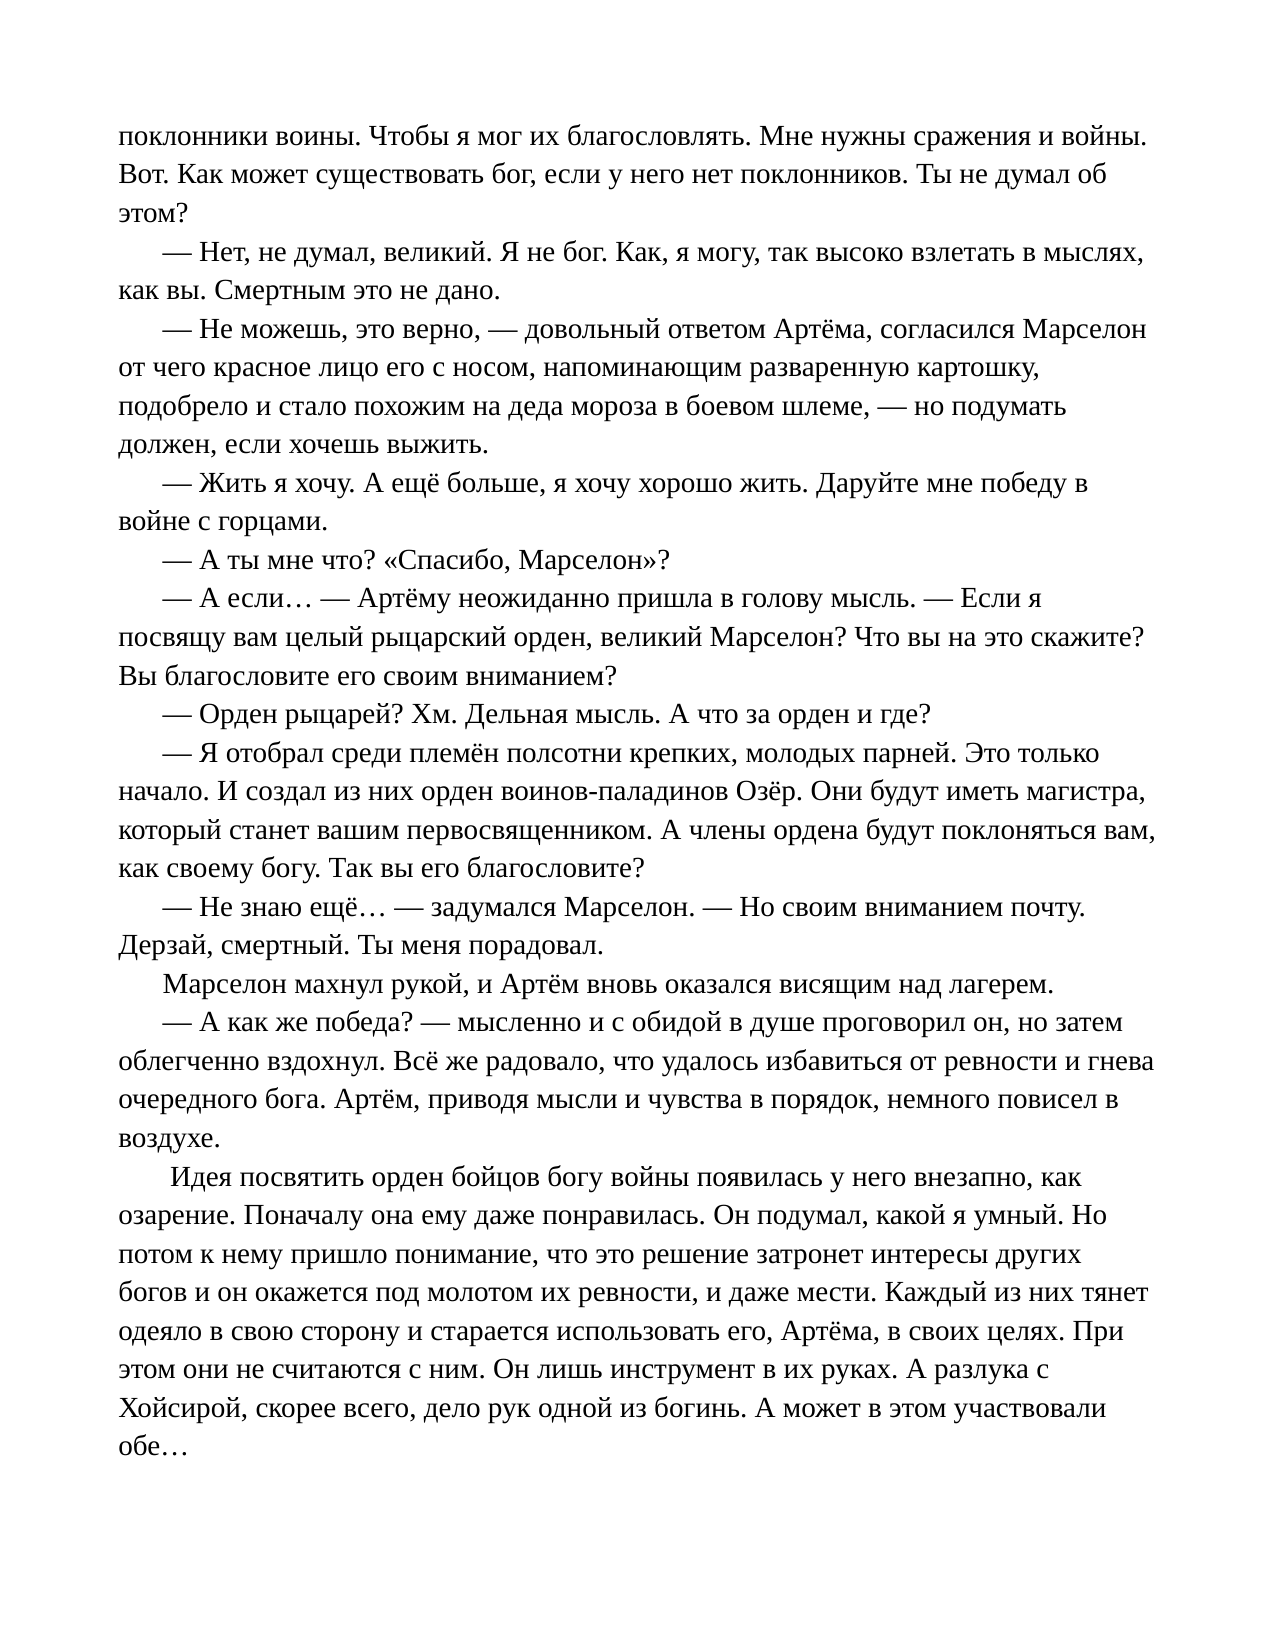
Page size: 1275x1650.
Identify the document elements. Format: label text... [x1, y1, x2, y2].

text — Орден рыцарей? Хм. Дельная мысль. А что за орден и где? [118, 696, 1157, 730]
text — Не можешь, это верно, — довольный ответом Артёма, согласился Марселон от чего красное лицо его с носом, напоминающим разваренную картошку, подобрело и стало похожим на деда мороза в боевом шлеме, — но подумать должен, если хочешь выжить. [118, 311, 1157, 460]
text поклонники воины. Чтобы я мог их благословлять. Мне нужны сражения и войны. Вот. Как может существовать бог, если у него нет поклонников. Ты не думал об этом? [118, 118, 1157, 229]
text — А ты мне что? «Спасибо, Марселон»? [118, 542, 1157, 576]
text — Жить я хочу. А ещё больше, я хочу хорошо жить. Даруйте мне победу в войне с горцами. [118, 465, 1157, 537]
text — А как же победа? — мысленно и с обидой в душе проговорил он, но затем облегченно вздохнул. Всё же радовало, что удалось избавиться от ревности и гнева очередного бога. Артём, приводя мысли и чувства в порядок, немного повисел в воздухе. [118, 1004, 1157, 1154]
text — Нет, не думал, великий. Я не бог. Как, я могу, так высоко взлетать в мыслях, как вы. Смертным это не дано. [118, 234, 1157, 306]
text — Я отобрал среди племён полсотни крепких, молодых парней. Это только начало. И создал из них орден воинов-паладинов Озёр. Они будут иметь магистра, который станет вашим первосвященником. А члены ордена будут поклоняться вам, как своему богу. Так вы его благословите? [118, 735, 1157, 884]
text — А если… — Артёму неожиданно пришла в голову мысль. — Если я посвящу вам целый рыцарский орден, великий Марселон? Что вы на это скажите? Вы благословите его своим вниманием? [118, 581, 1157, 691]
text Марселон махнул рукой, и Артём вновь оказался висящим над лагерем. [118, 966, 1157, 999]
text — Не знаю ещё… — задумался Марселон. — Но своим вниманием почту. Дерзай, смертный. Ты меня порадовал. [118, 889, 1157, 961]
text Идея посвятить орден бойцов богу войны появилась у него внезапно, как озарение. Поначалу она ему даже понравилась. Он подумал, какой я умный. Но потом к нему пришло понимание, что это решение затронет интересы других богов и он окажется под молотом их ревности, и даже мести. Каждый из них тянет одеяло в свою сторону и старается использовать его, Артёма, в своих целях. При этом они не считаются с ним. Он лишь инструмент в их руках. А разлука с Хойсирой, скорее всего, дело рук одной из богинь. А может в этом участвовали обе… [118, 1159, 1157, 1462]
